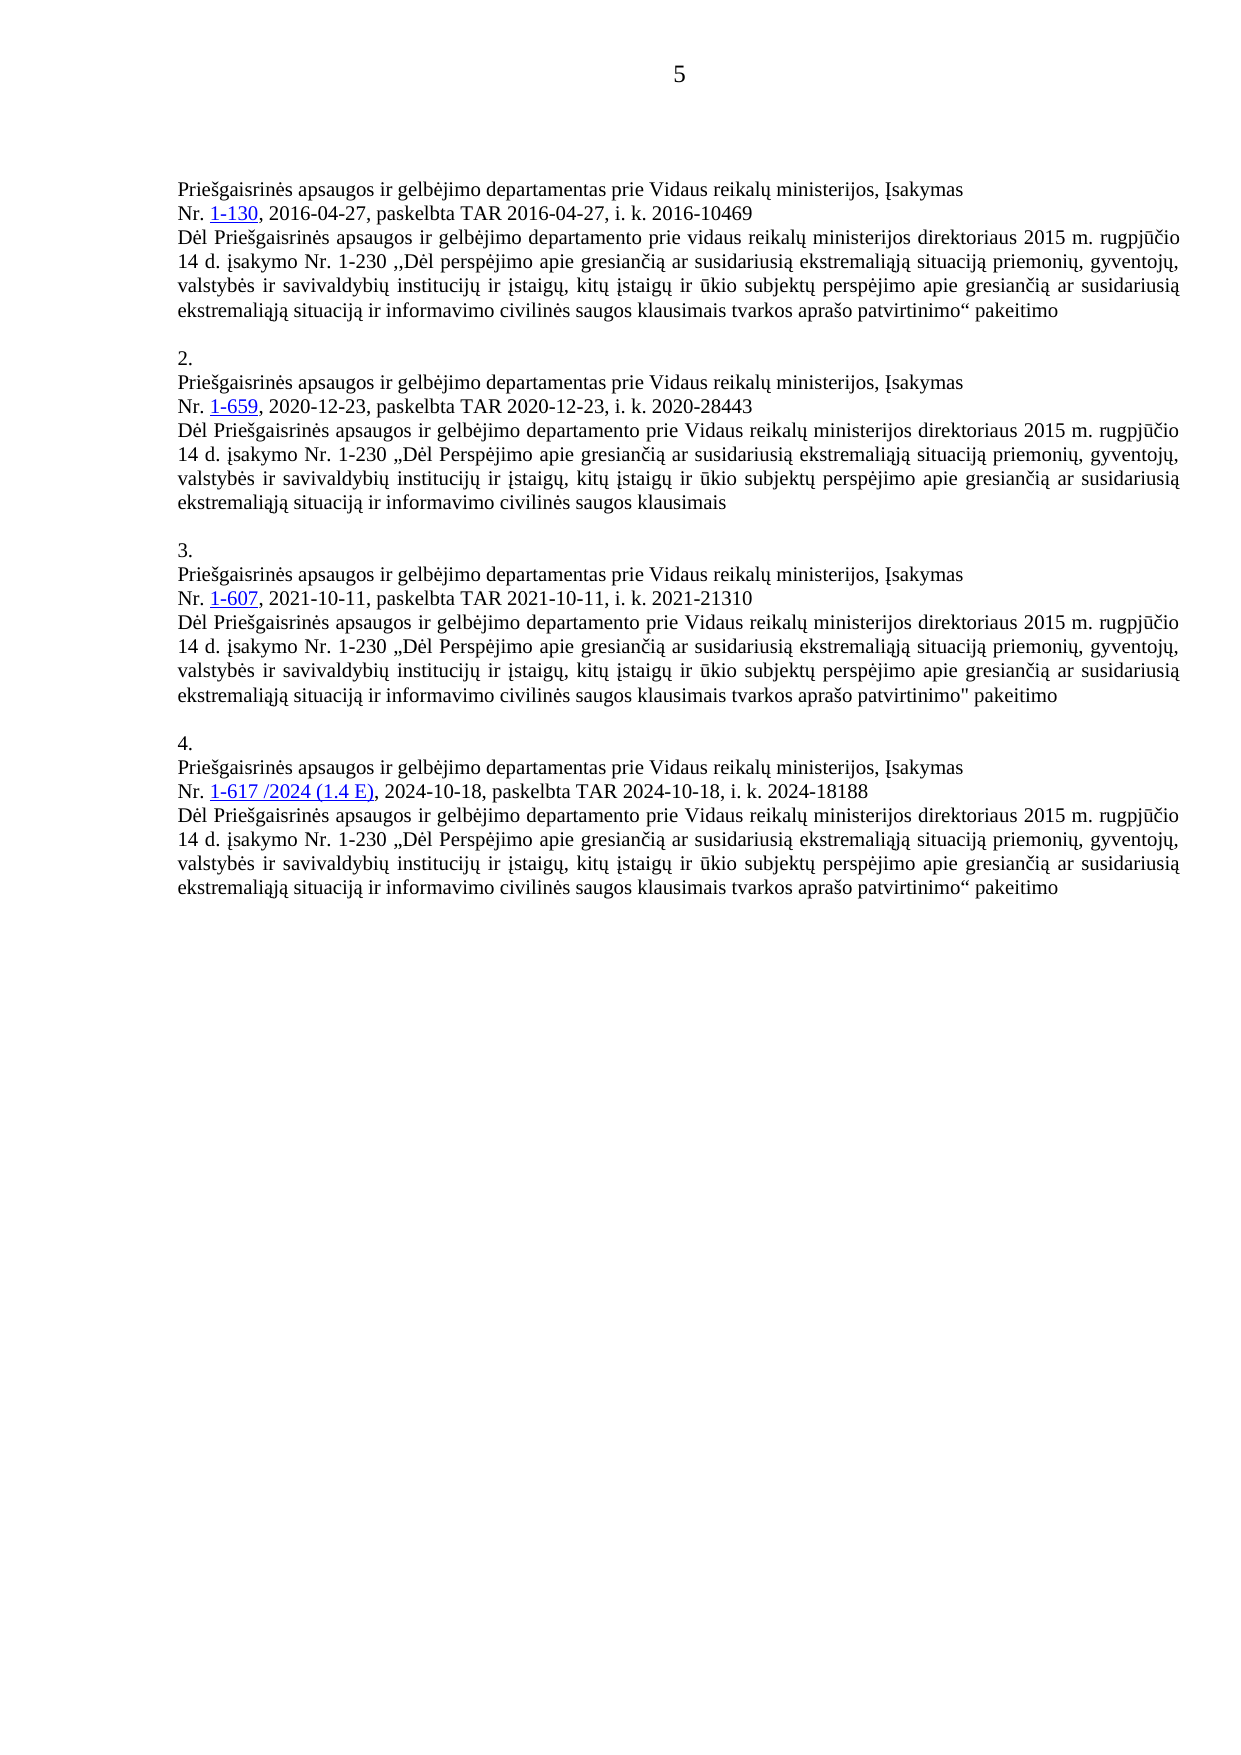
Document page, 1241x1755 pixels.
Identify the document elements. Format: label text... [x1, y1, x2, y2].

text Priešgaisrinės apsaugos ir gelbėjimo departamentas prie Vidaus reikalų ministerijos, Įsakymas [177, 562, 1181, 586]
text Dėl Priešgaisrinės apsaugos ir gelbėjimo departamento prie Vidaus reikalų ministerijos direktoriaus 2015 m. rugpjūčio 14 d. įsakymo Nr. 1-230 „Dėl Perspėjimo apie gresiančią ar susidariusią ekstremaliąją situaciją priemonių, gyventojų, valstybės ir savivaldybių institucijų ir įstaigų, kitų įstaigų ir ūkio subjektų perspėjimo apie gresiančią ar susidariusią ekstremaliąją situaciją ir informavimo civilinės saugos klausimais tvarkos aprašo patvirtinimo“ pakeitimo [177, 803, 1181, 899]
text Nr. 1-617 /2024 (1.4 E), 2024-10-18, paskelbta TAR 2024-10-18, i. k. 2024-18188 [177, 779, 1181, 803]
text Nr. 1-130, 2016-04-27, paskelbta TAR 2016-04-27, i. k. 2016-10469 [177, 201, 1181, 225]
text Nr. 1-607, 2021-10-11, paskelbta TAR 2021-10-11, i. k. 2021-21310 [177, 586, 1181, 610]
text Dėl Priešgaisrinės apsaugos ir gelbėjimo departamento prie vidaus reikalų ministerijos direktoriaus 2015 m. rugpjūčio 14 d. įsakymo Nr. 1-230 ,,Dėl perspėjimo apie gresiančią ar susidariusią ekstremaliąją situaciją priemonių, gyventojų, valstybės ir savivaldybių institucijų ir įstaigų, kitų įstaigų ir ūkio subjektų perspėjimo apie gresiančią ar susidariusią ekstremaliąją situaciją ir informavimo civilinės saugos klausimais tvarkos aprašo patvirtinimo“ pakeitimo [177, 225, 1181, 322]
text 2. [177, 346, 1181, 370]
text Priešgaisrinės apsaugos ir gelbėjimo departamentas prie Vidaus reikalų ministerijos, Įsakymas [177, 177, 1181, 201]
text Dėl Priešgaisrinės apsaugos ir gelbėjimo departamento prie Vidaus reikalų ministerijos direktoriaus 2015 m. rugpjūčio 14 d. įsakymo Nr. 1-230 „Dėl Perspėjimo apie gresiančią ar susidariusią ekstremaliąją situaciją priemonių, gyventojų, valstybės ir savivaldybių institucijų ir įstaigų, kitų įstaigų ir ūkio subjektų perspėjimo apie gresiančią ar susidariusią ekstremaliąją situaciją ir informavimo civilinės saugos klausimais [177, 418, 1181, 514]
text Priešgaisrinės apsaugos ir gelbėjimo departamentas prie Vidaus reikalų ministerijos, Įsakymas [177, 755, 1181, 779]
text Dėl Priešgaisrinės apsaugos ir gelbėjimo departamento prie Vidaus reikalų ministerijos direktoriaus 2015 m. rugpjūčio 14 d. įsakymo Nr. 1-230 „Dėl Perspėjimo apie gresiančią ar susidariusią ekstremaliąją situaciją priemonių, gyventojų, valstybės ir savivaldybių institucijų ir įstaigų, kitų įstaigų ir ūkio subjektų perspėjimo apie gresiančią ar susidariusią ekstremaliąją situaciją ir informavimo civilinės saugos klausimais tvarkos aprašo patvirtinimo" pakeitimo [177, 610, 1181, 707]
text 4. [177, 731, 1181, 755]
text Nr. 1-659, 2020-12-23, paskelbta TAR 2020-12-23, i. k. 2020-28443 [177, 394, 1181, 418]
text Priešgaisrinės apsaugos ir gelbėjimo departamentas prie Vidaus reikalų ministerijos, Įsakymas [177, 370, 1181, 394]
text 3. [177, 538, 1181, 562]
